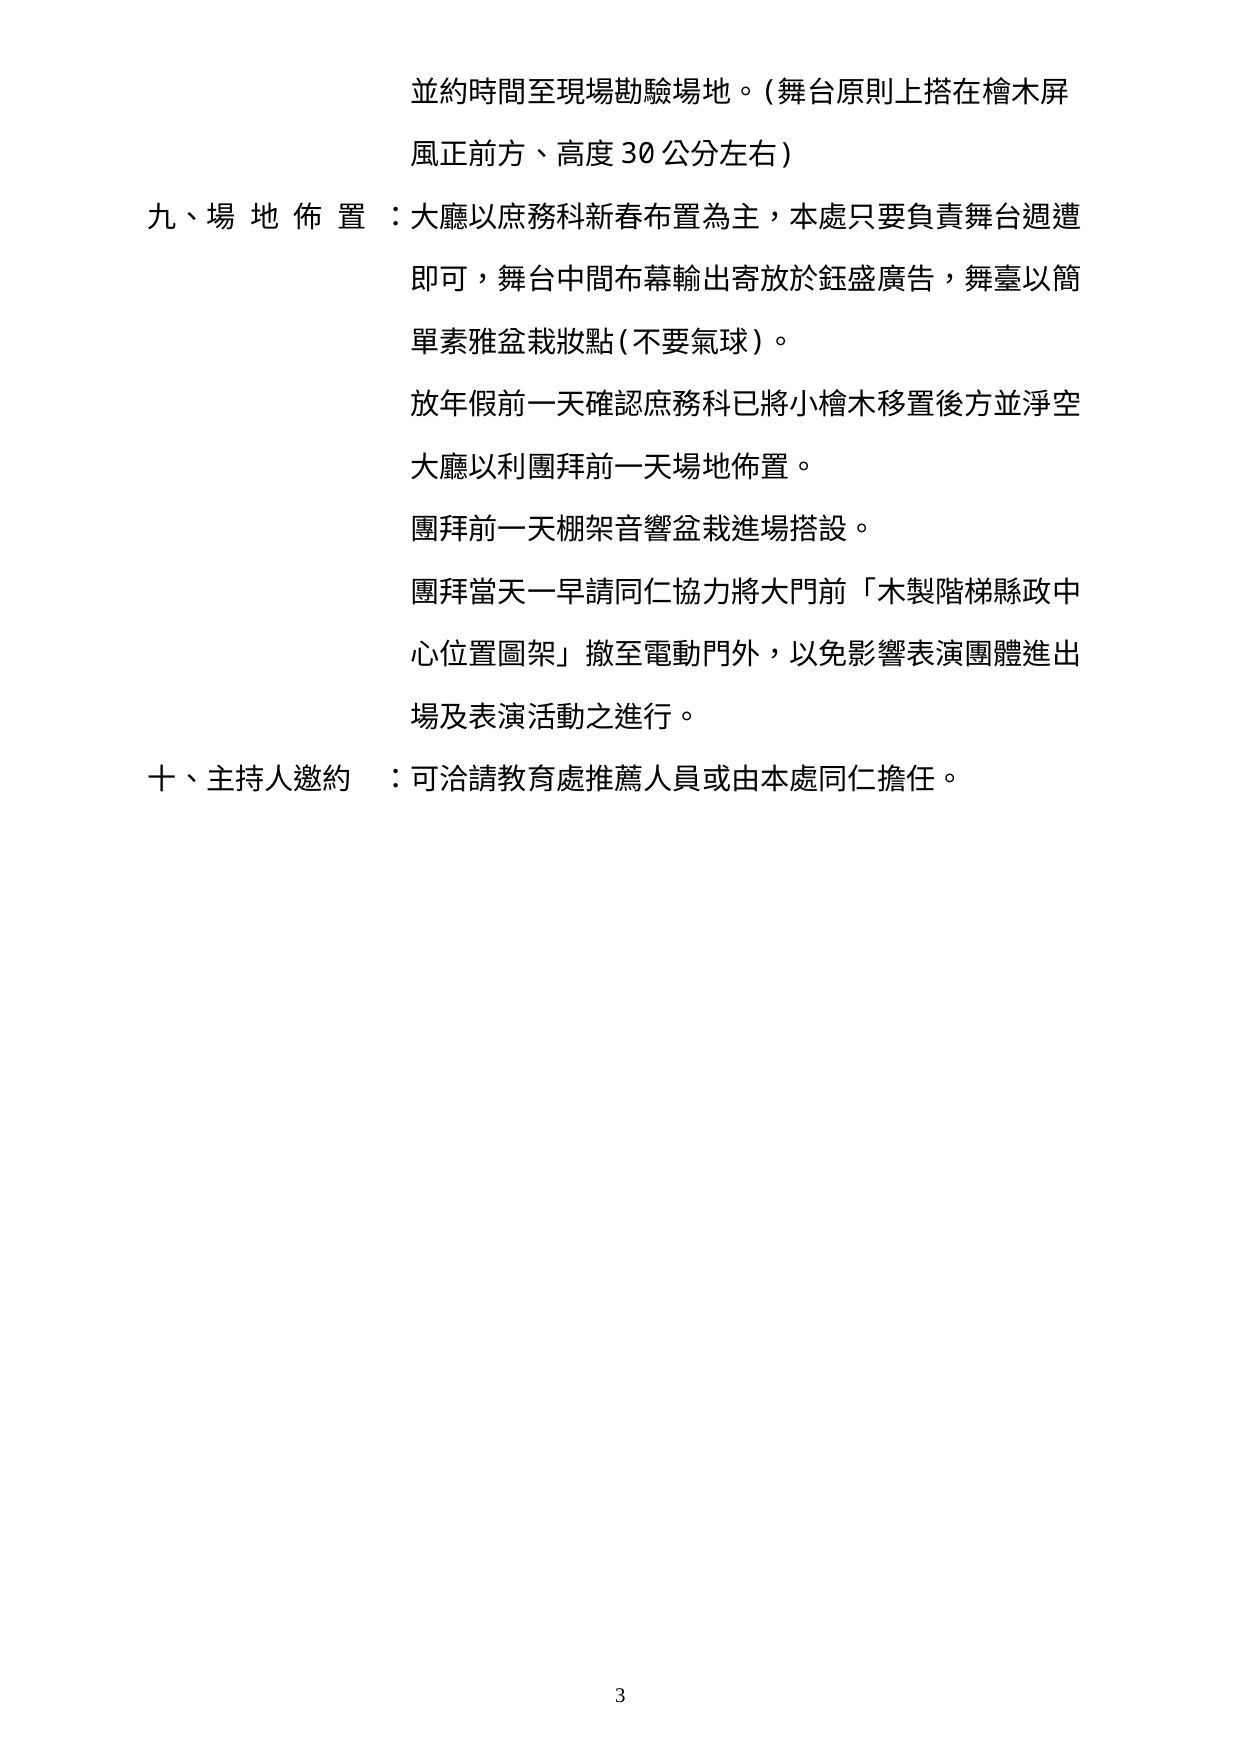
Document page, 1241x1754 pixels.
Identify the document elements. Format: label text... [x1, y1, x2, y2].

text 團拜前一天棚架音響盆栽進場搭設。 [410, 485, 1092, 548]
text 並約時間至現場勘驗場地。(舞台原則上搭在檜木屏風正前方、高度30公分左右) [148, 48, 1092, 173]
text 放年假前一天確認庶務科已將小檜木移置後方並淨空大廳以利團拜前一天場地佈置。 [410, 360, 1092, 485]
text 十、主持人邀約 ：可洽請教育處推薦人員或由本處同仁擔任。 [148, 735, 1092, 798]
text 團拜當天一早請同仁協力將大門前「木製階梯縣政中心位置圖架」撤至電動門外，以免影響表演團體進出場及表演活動之進行。 [410, 548, 1092, 735]
text 九、場 地 佈 置 ：大廳以庶務科新春布置為主，本處只要負責舞台週遭即可，舞台中間布幕輸出寄放於鈺盛廣告，舞臺以簡單素雅盆栽妝點(不要氣球)。 [148, 173, 1092, 360]
